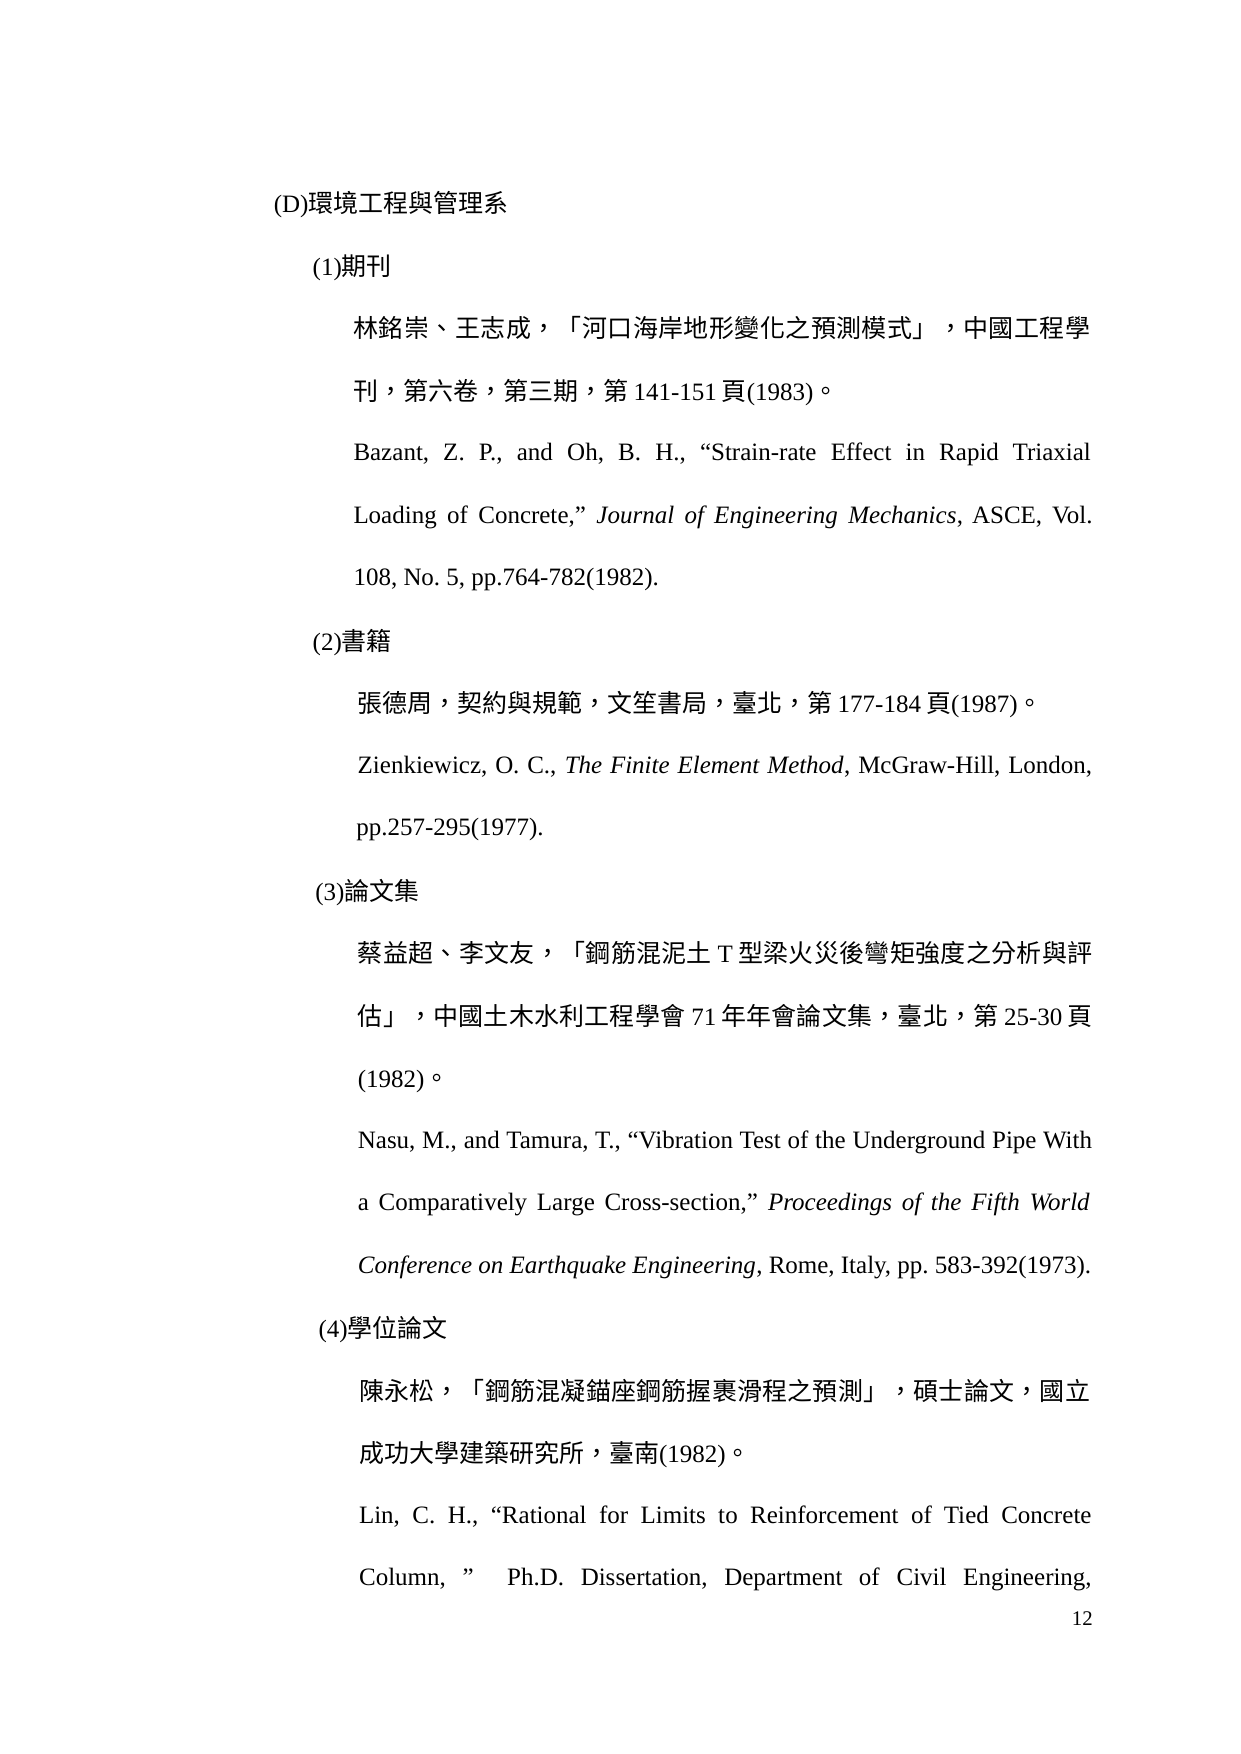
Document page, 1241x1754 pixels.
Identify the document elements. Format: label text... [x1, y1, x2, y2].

text (4)學位論文 [235, 1285, 1092, 1347]
text 林銘崇、王志成，「河口海岸地形變化之預測模式」，中國工程學刊，第六卷，第三期，第141-151頁(1983)。 [353, 285, 1092, 410]
text Zienkiewicz, O. C., The Finite Element Method, McGraw-Hill, London, pp.257-295(1977). [356, 722, 1092, 847]
text (3)論文集 [235, 847, 1092, 910]
text Lin, C. H., “Rational for Limits to Reinforcement of Tied Concrete Column, ” Ph.D. Dissertation, Department of Civil Engineering, [359, 1472, 1092, 1597]
text 張德周，契約與規範，文笙書局，臺北，第177-184頁(1987)。 [356, 660, 1092, 722]
text 蔡益超、李文友，「鋼筋混泥土T型梁火災後彎矩強度之分析與評估」，中國土木水利工程學會71年年會論文集，臺北，第25-30頁(1982)。 [358, 910, 1092, 1097]
text (D)環境工程與管理系 [184, 160, 1092, 222]
text (2)書籍 [235, 597, 1092, 660]
text 陳永松，「鋼筋混凝錨座鋼筋握裹滑程之預測」，碩士論文，國立成功大學建築研究所，臺南(1982)。 [359, 1347, 1092, 1472]
text Bazant, Z. P., and Oh, B. H., “Strain-rate Effect in Rapid Triaxial Loading of Concrete,” Journal of Engineering Mechanics, ASCE, Vol. 108, No. 5, pp.764-782(1982). [353, 410, 1092, 597]
text (1)期刊 [235, 222, 1092, 285]
text Nasu, M., and Tamura, T., “Vibration Test of the Underground Pipe With a Comparatively Large Cross-section,” Proceedings of the Fifth World Conference on Earthquake Engineering, Rome, Italy, pp. 583-392(1973). [358, 1097, 1092, 1285]
